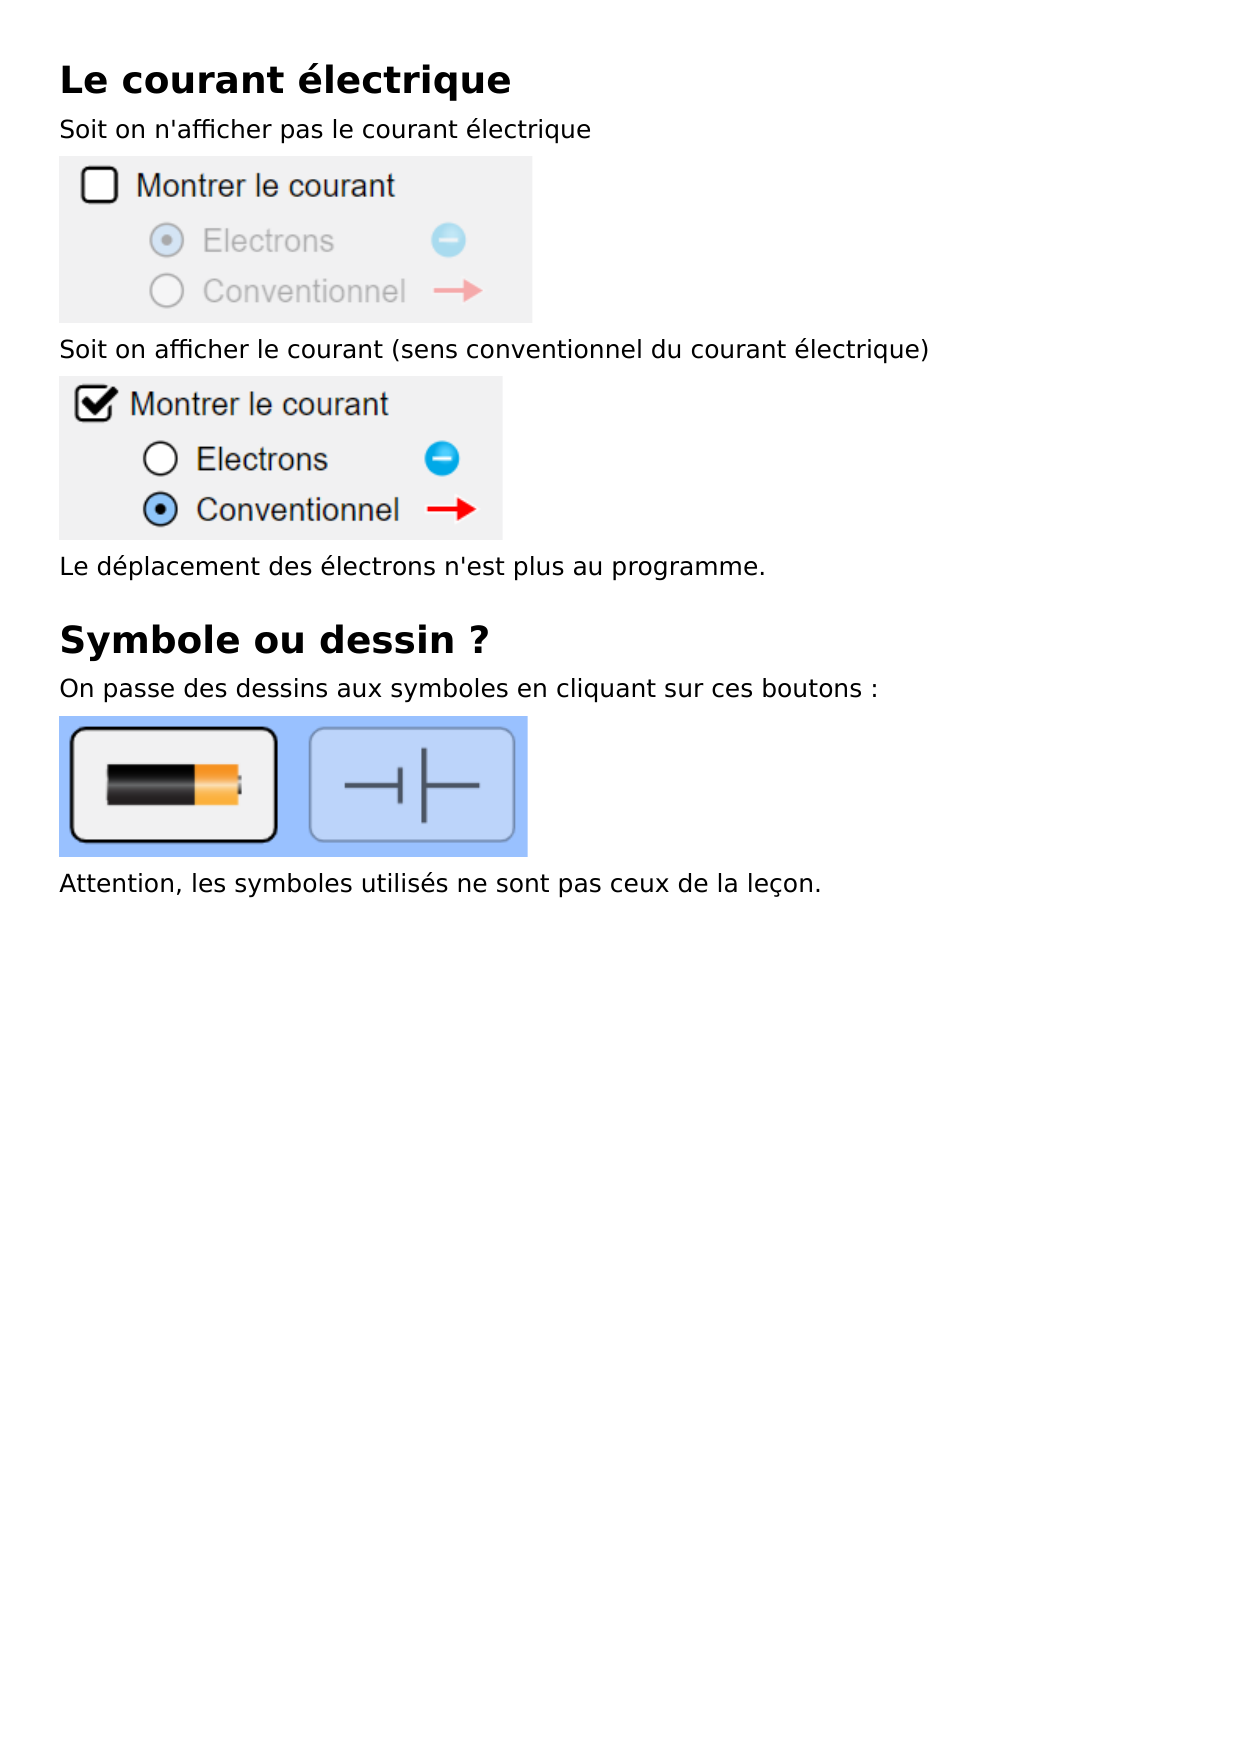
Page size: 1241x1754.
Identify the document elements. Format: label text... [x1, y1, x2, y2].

text Attention, les symboles utilisés ne sont pas ceux de la leçon. [59, 869, 1181, 898]
text Soit on afficher le courant (sens conventionnel du courant électrique) [59, 335, 1181, 364]
picture [59, 156, 533, 323]
text Le déplacement des électrons n'est plus au programme. [59, 552, 1181, 581]
text On passe des dessins aux symboles en cliquant sur ces boutons : [59, 674, 1181, 704]
picture [59, 376, 503, 540]
subtitle Le courant électrique [59, 59, 1181, 103]
text Soit on n'afficher pas le courant électrique [59, 115, 1181, 144]
subtitle Symbole ou dessin ? [59, 618, 1181, 662]
picture [59, 716, 528, 857]
